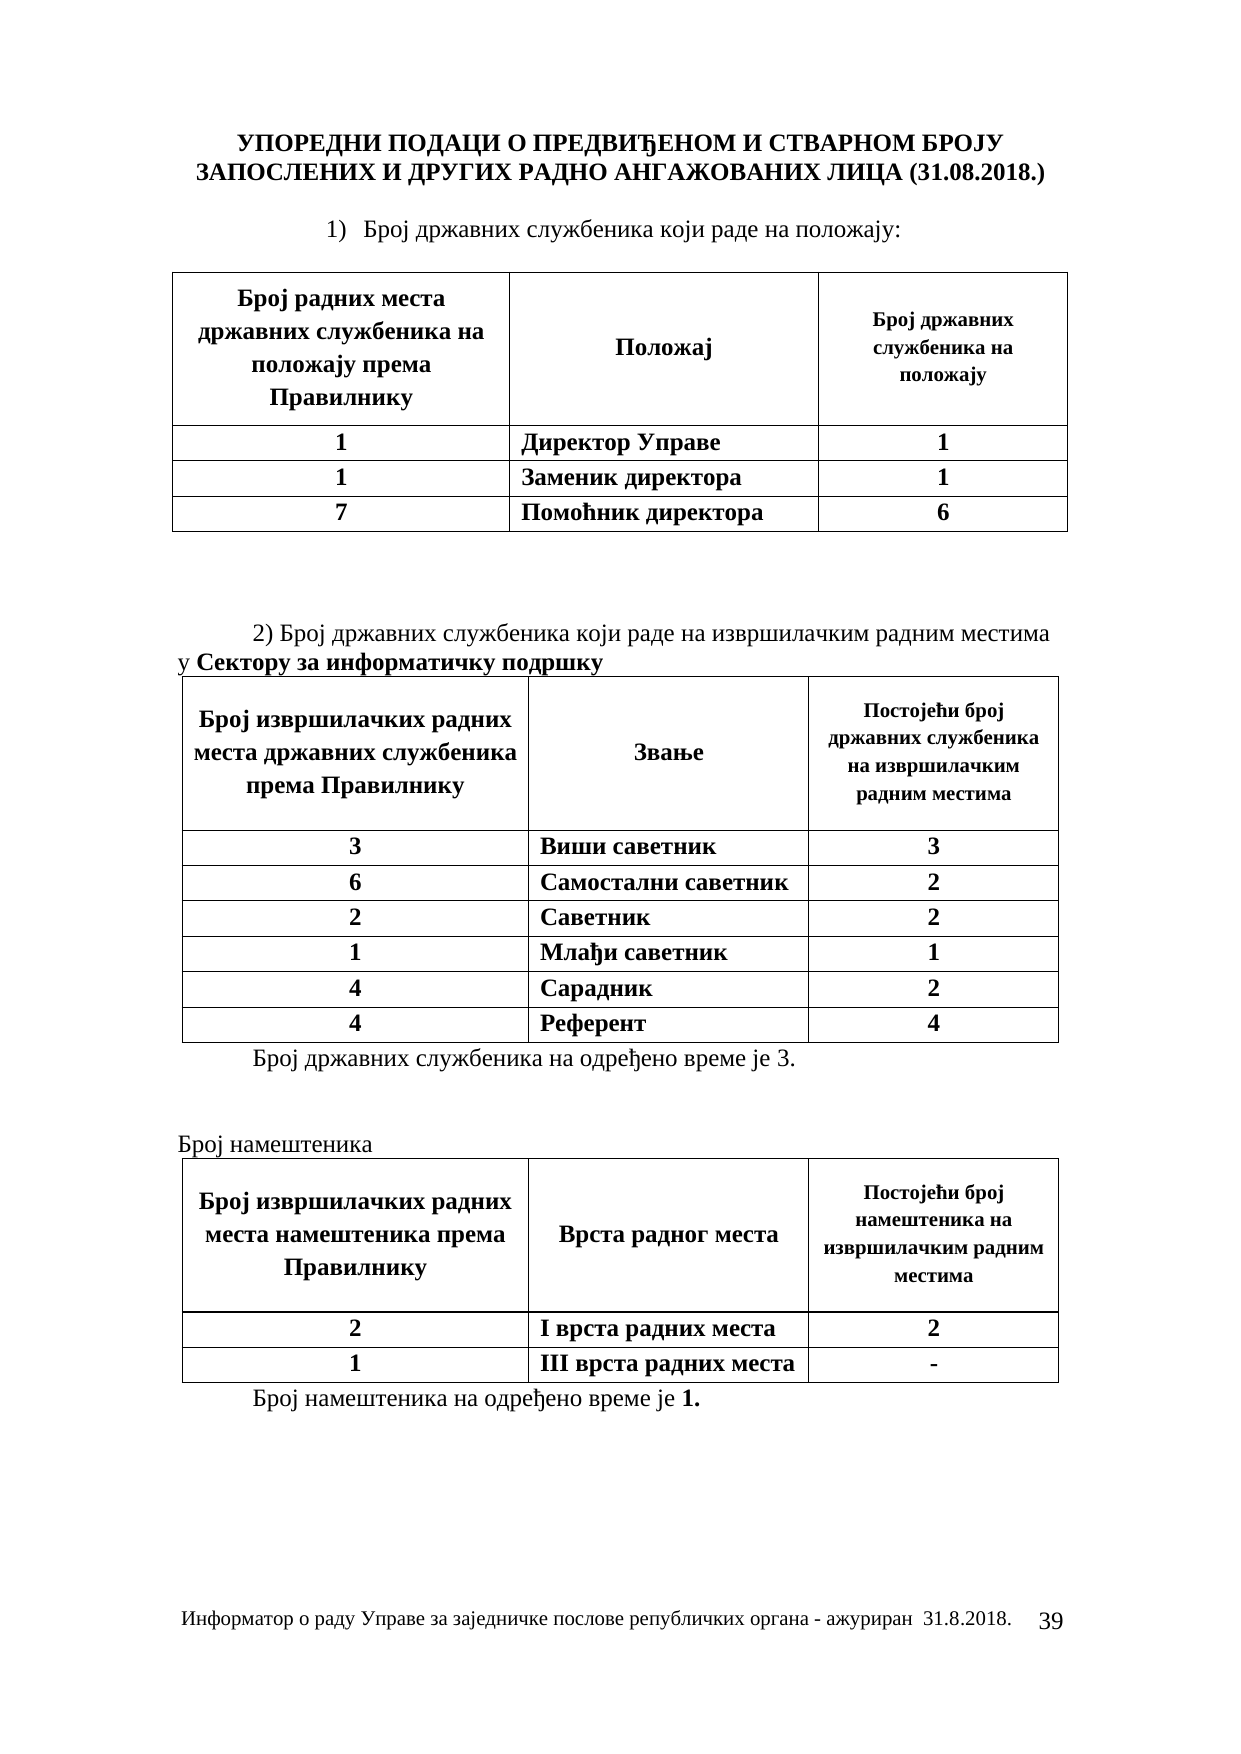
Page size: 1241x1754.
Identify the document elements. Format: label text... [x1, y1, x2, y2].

table_cell 7 [173, 497, 509, 531]
table_cell 2 [183, 1313, 528, 1347]
table_cell I врста радних места [529, 1313, 808, 1347]
table_cell Заменик директора [510, 461, 818, 496]
table_cell 2 [809, 866, 1058, 900]
table_cell 1 [173, 461, 509, 496]
table_cell - [809, 1348, 1058, 1382]
text 2) Број државних службеника који раде на извршилачким радним местима у Сектору за информатичку подршку [177, 618, 1063, 676]
table_cell 1 [183, 1348, 528, 1382]
table_header Број извршилачких радних места намештеника према Правилнику [183, 1159, 528, 1311]
table_cell 2 [809, 901, 1058, 936]
table_header Звање [529, 677, 808, 829]
table_cell 4 [809, 1008, 1058, 1042]
table_cell III врста радних места [529, 1348, 808, 1382]
table_cell 1 [819, 426, 1067, 460]
table_cell Самостални саветник [529, 866, 808, 900]
table_header Број извршилачких радних места државних службеника према Правилнику [183, 677, 528, 829]
table_cell Директор Управе [510, 426, 818, 460]
table_cell 1 [173, 426, 509, 460]
table_cell 4 [183, 972, 528, 1007]
table_cell Помоћник директора [510, 497, 818, 531]
table_cell 2 [809, 972, 1058, 1007]
table_cell 2 [183, 901, 528, 936]
table_cell 1 [809, 937, 1058, 971]
table_cell Млађи саветник [529, 937, 808, 971]
table_cell 3 [183, 831, 528, 865]
text УПОРЕДНИ ПОДАЦИ О ПРЕДВИЂЕНОМ И СТВАРНОМ БРОЈУ ЗАПОСЛЕНИХ И ДРУГИХ РАДНО АНГАЖОВАНИХ ЛИЦА (31.08.2018.) [177, 128, 1063, 185]
table_cell 2 [809, 1313, 1058, 1347]
table_header Постојећи број намештеника на извршилачким радним местима [809, 1159, 1058, 1311]
table_cell 4 [183, 1008, 528, 1042]
table_cell 1 [183, 937, 528, 971]
table_header Врста радног места [529, 1159, 808, 1311]
table_header Постојећи број државних службеника на извршилачким радним местима [809, 677, 1058, 829]
table_cell Виши саветник [529, 831, 808, 865]
list Број државних службеника који раде на положају: [326, 214, 1063, 243]
table_cell 3 [809, 831, 1058, 865]
table_header Број државних службеника на положају [819, 273, 1067, 425]
table_header Број радних места државних службеника на положају према Правилнику [173, 273, 509, 425]
table_cell 6 [819, 497, 1067, 531]
text Број намештеника на одређено време је 1. [177, 1383, 1063, 1412]
table_cell 1 [819, 461, 1067, 496]
table_cell Сарадник [529, 972, 808, 1007]
table_cell 6 [183, 866, 528, 900]
table_cell Референт [529, 1008, 808, 1042]
text Број државних службеника на одређено време је 3. [177, 1043, 1063, 1072]
table_header Положај [510, 273, 818, 425]
text Број намештеника [177, 1129, 1063, 1158]
table_cell Саветник [529, 901, 808, 936]
